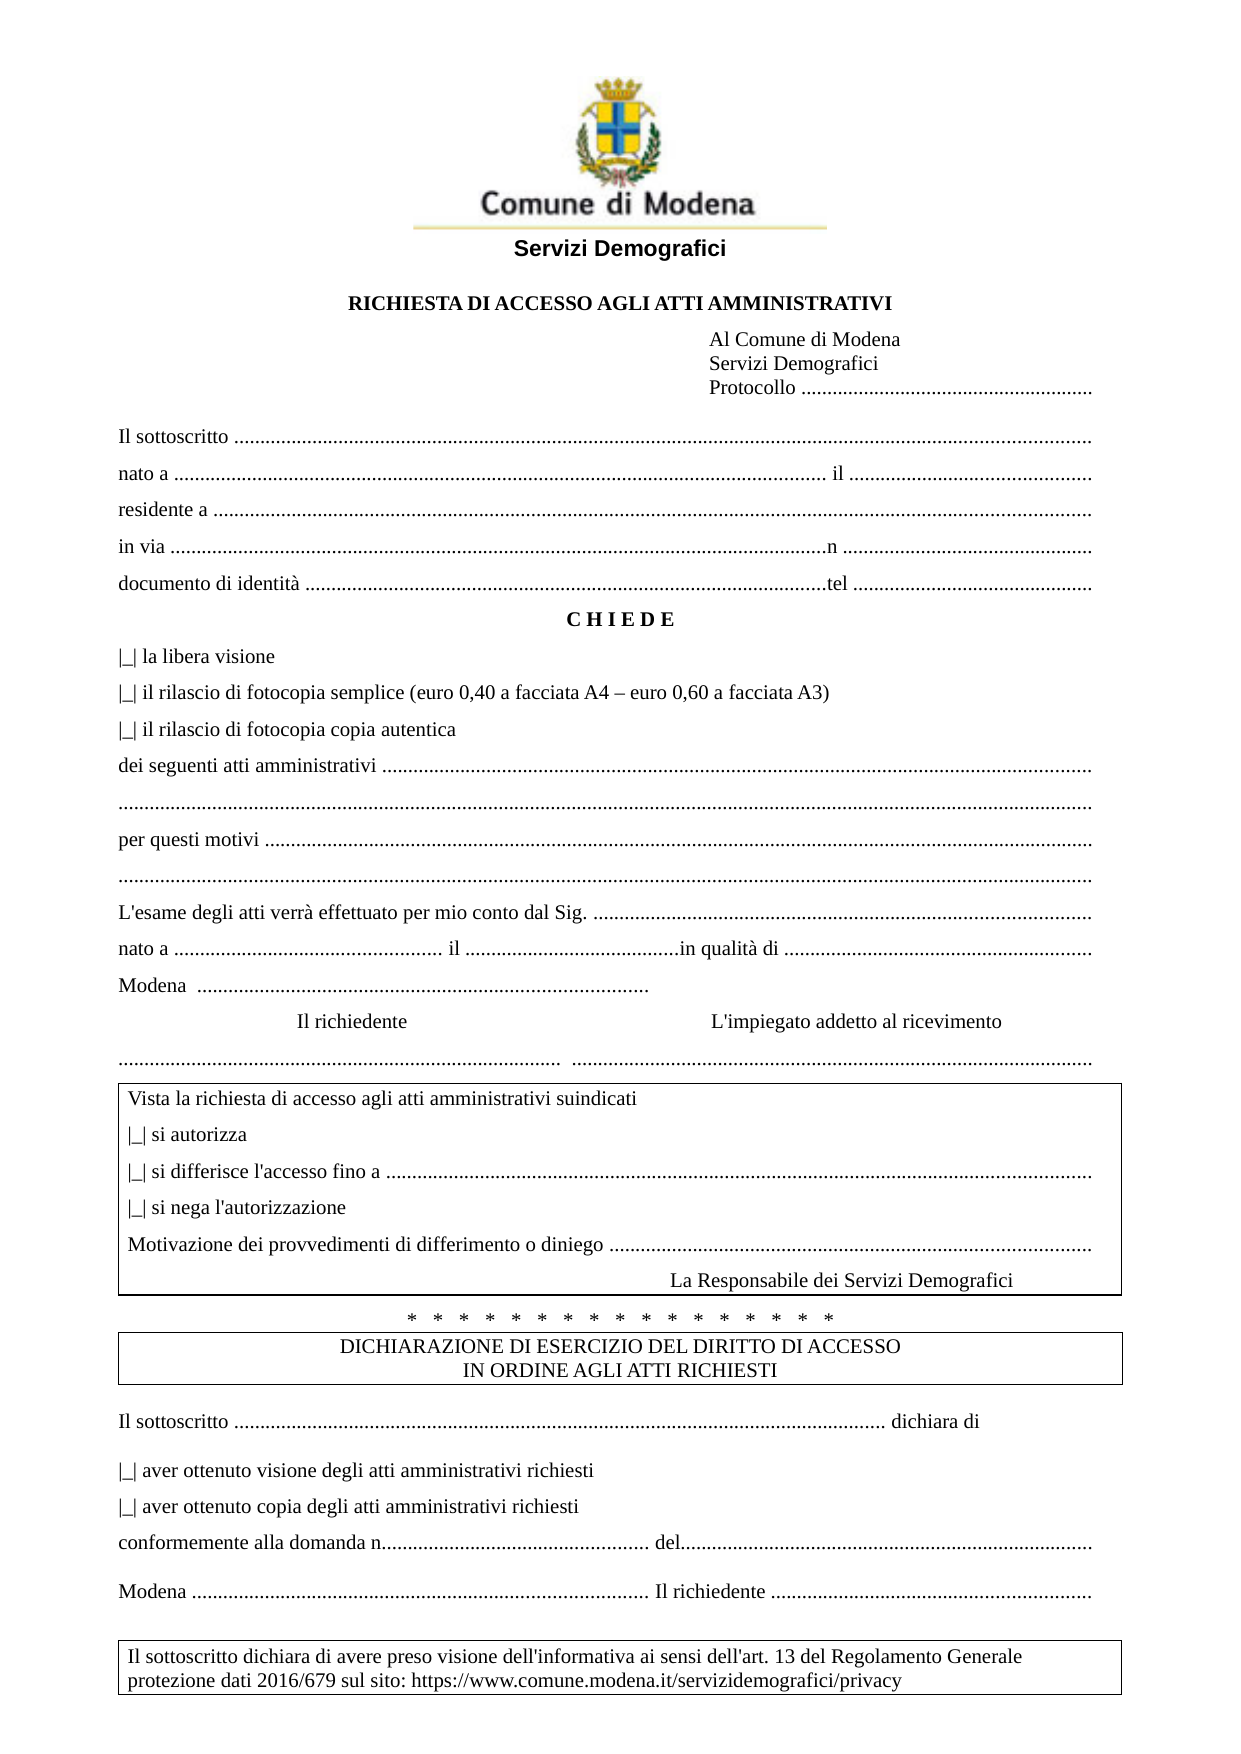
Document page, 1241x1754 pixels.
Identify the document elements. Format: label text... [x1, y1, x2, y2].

text Il sottoscritto dichiara di [118, 1409, 1122, 1433]
text * * * * * * * * * * * * * * * * * [118, 1308, 1122, 1332]
text Al Comune di Modena Servizi Demografici Protocollo [709, 327, 1122, 399]
text |_| aver ottenuto visione degli atti amministrativi richiesti [118, 1458, 1122, 1482]
text dei seguenti atti amministrativi [118, 753, 1122, 777]
text L'esame degli atti verrà effettuato per mio conto dal Sig. [118, 899, 1122, 924]
text |_| il rilascio di fotocopia semplice (euro 0,40 a facciata A4 – euro 0,60 a facciata A3) [118, 680, 1122, 704]
text C H I E D E [118, 607, 1122, 631]
text conformemente alla domanda n. del [118, 1530, 1122, 1554]
text |_| si nega l'autorizzazione [119, 1192, 1121, 1219]
text |_| si differisce l'accesso fino a [119, 1156, 1121, 1183]
text in via n [118, 534, 1122, 558]
text Modena [118, 973, 1122, 997]
text |_| la libera visione [118, 644, 1122, 668]
text residente a [118, 497, 1122, 521]
text DICHIARAZIONE DI ESERCIZIO DEL DIRITTO DI ACCESSO [119, 1333, 1122, 1356]
text Il richiedente L'impiegato addetto al ricevimento [118, 1009, 1122, 1033]
text La Responsabile dei Servizi Demografici [119, 1265, 1121, 1294]
text Il sottoscritto dichiara di avere preso visione dell'informativa ai sensi dell'art. 13 del Regolamento Generale protezione dati 2016/679 sul sito: https://www.comune.modena.it/servizidemografici/privacy [119, 1641, 1121, 1694]
text Vista la richiesta di accesso agli atti amministrativi suindicati [119, 1084, 1121, 1109]
text documento di identità tel [118, 571, 1122, 594]
text Modena Il richiedente [118, 1579, 1122, 1603]
text nato a il in qualità di [118, 936, 1122, 960]
text IN ORDINE AGLI ATTI RICHIESTI [119, 1356, 1122, 1384]
text Il sottoscritto [118, 424, 1122, 448]
picture [413, 76, 827, 234]
text RICHIESTA DI ACCESSO AGLI ATTI AMMINISTRATIVI [118, 291, 1122, 314]
text |_| il rilascio di fotocopia copia autentica [118, 717, 1122, 741]
text per questi motivi [118, 826, 1122, 851]
text nato a il [118, 461, 1122, 485]
text |_| aver ottenuto copia degli atti amministrativi richiesti [118, 1494, 1122, 1518]
text Motivazione dei provvedimenti di differimento o diniego [119, 1229, 1121, 1256]
text |_| si autorizza [119, 1119, 1121, 1146]
